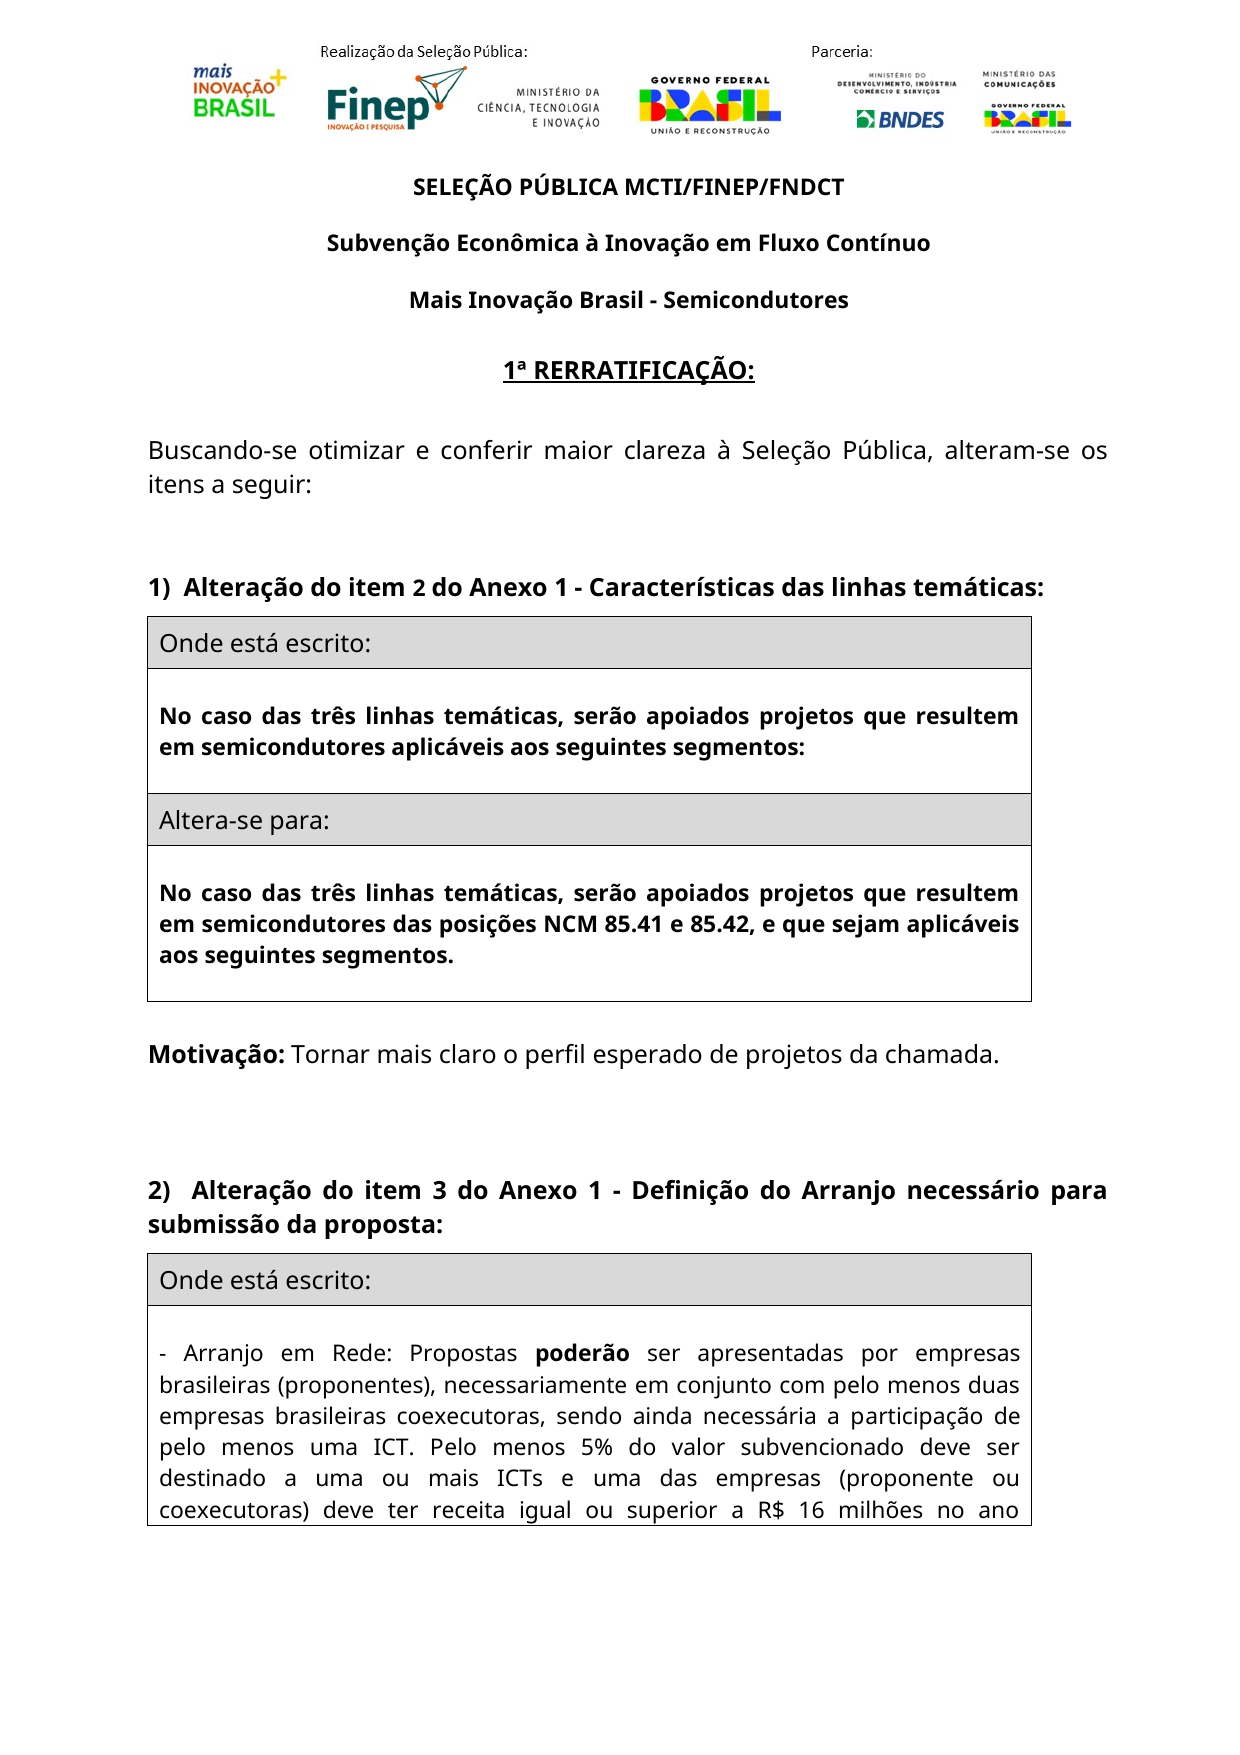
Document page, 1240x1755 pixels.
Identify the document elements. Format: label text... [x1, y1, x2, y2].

text Motivação: Tornar mais claro o perfil esperado de projetos da chamada. [148, 1036, 1110, 1070]
text SELEÇÃO PÚBLICA MCTI/FINEP/FNDCT [148, 171, 1110, 202]
table_cell Altera-se para: [148, 794, 1031, 845]
table_cell - Arranjo em Rede: Propostas poderão ser apresentadas por empresas brasileiras (proponentes), necessariamente em conjunto com pelo menos duas empresas brasileiras coexecutoras, sendo ainda necessária a participação de pelo menos uma ICT. Pelo menos 5% do valor subvencionado deve ser destinado a uma ou mais ICTs e uma das empresas (proponente ou coexecutoras) deve ter receita igual ou superior a R$ 16 milhões no ano [148, 1306, 1031, 1525]
table_header Onde está escrito: [148, 1254, 1031, 1305]
table_cell No caso das três linhas temáticas, serão apoiados projetos que resultem em semicondutores das posições NCM 85.41 e 85.42, e que sejam aplicáveis aos seguintes segmentos. [148, 846, 1031, 1001]
table_header Onde está escrito: [148, 617, 1031, 668]
text Mais Inovação Brasil - Semicondutores [148, 284, 1110, 315]
text Buscando-se otimizar e conferir maior clareza à Seleção Pública, alteram-se os itens a seguir: [148, 433, 1110, 501]
text 2) Alteração do item 3 do Anexo 1 - Definição do Arranjo necessário para submissão da proposta: [148, 1173, 1110, 1241]
text Subvenção Econômica à Inovação em Fluxo Contínuo [148, 227, 1110, 259]
text 1) Alteração do item 2 do Anexo 1 - Características das linhas temáticas: [148, 569, 1110, 603]
table_cell No caso das três linhas temáticas, serão apoiados projetos que resultem em semicondutores aplicáveis aos seguintes segmentos: [148, 669, 1031, 793]
text 1ª RERRATIFICAÇÃO: [148, 352, 1110, 386]
